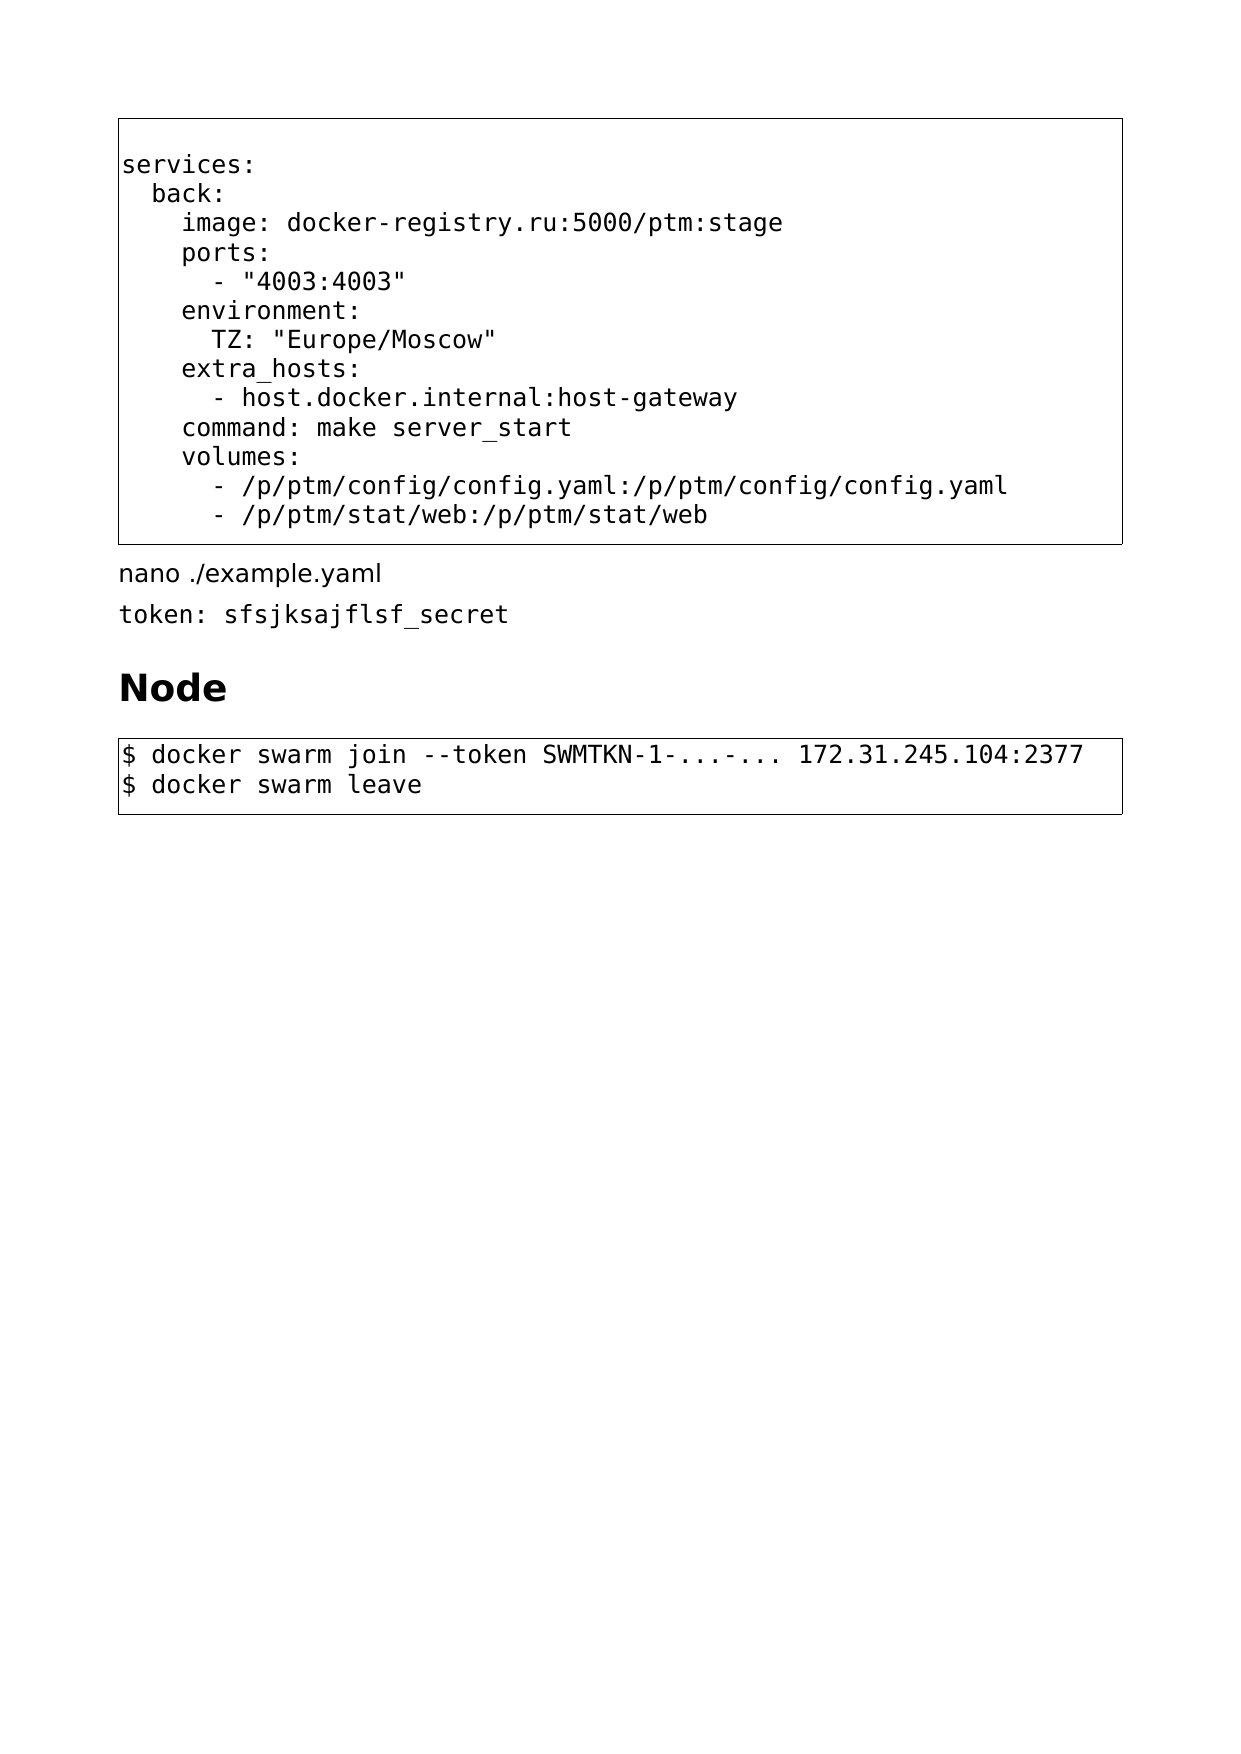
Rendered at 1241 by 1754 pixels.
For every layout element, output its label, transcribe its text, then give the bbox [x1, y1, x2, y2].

text nano ./example.yaml [118, 559, 1122, 588]
text token: sfsjksajflsf_secret [118, 601, 1122, 630]
table_header $ docker swarm join --token SWMTKN-1-...-... 172.31.245.104:2377 $ docker swarm leave [119, 739, 1122, 814]
subtitle Node [118, 667, 1122, 710]
table_header services: back: image: docker-registry.ru:5000/ptm:stage ports: - "4003:4003" environment: TZ: "Europe/Moscow" extra_hosts: - host.docker.internal:host-gateway command: make server_start volumes: - /p/ptm/config/config.yaml:/p/ptm/config/config.yaml - /p/ptm/stat/web:/p/ptm/stat/web [119, 119, 1122, 544]
